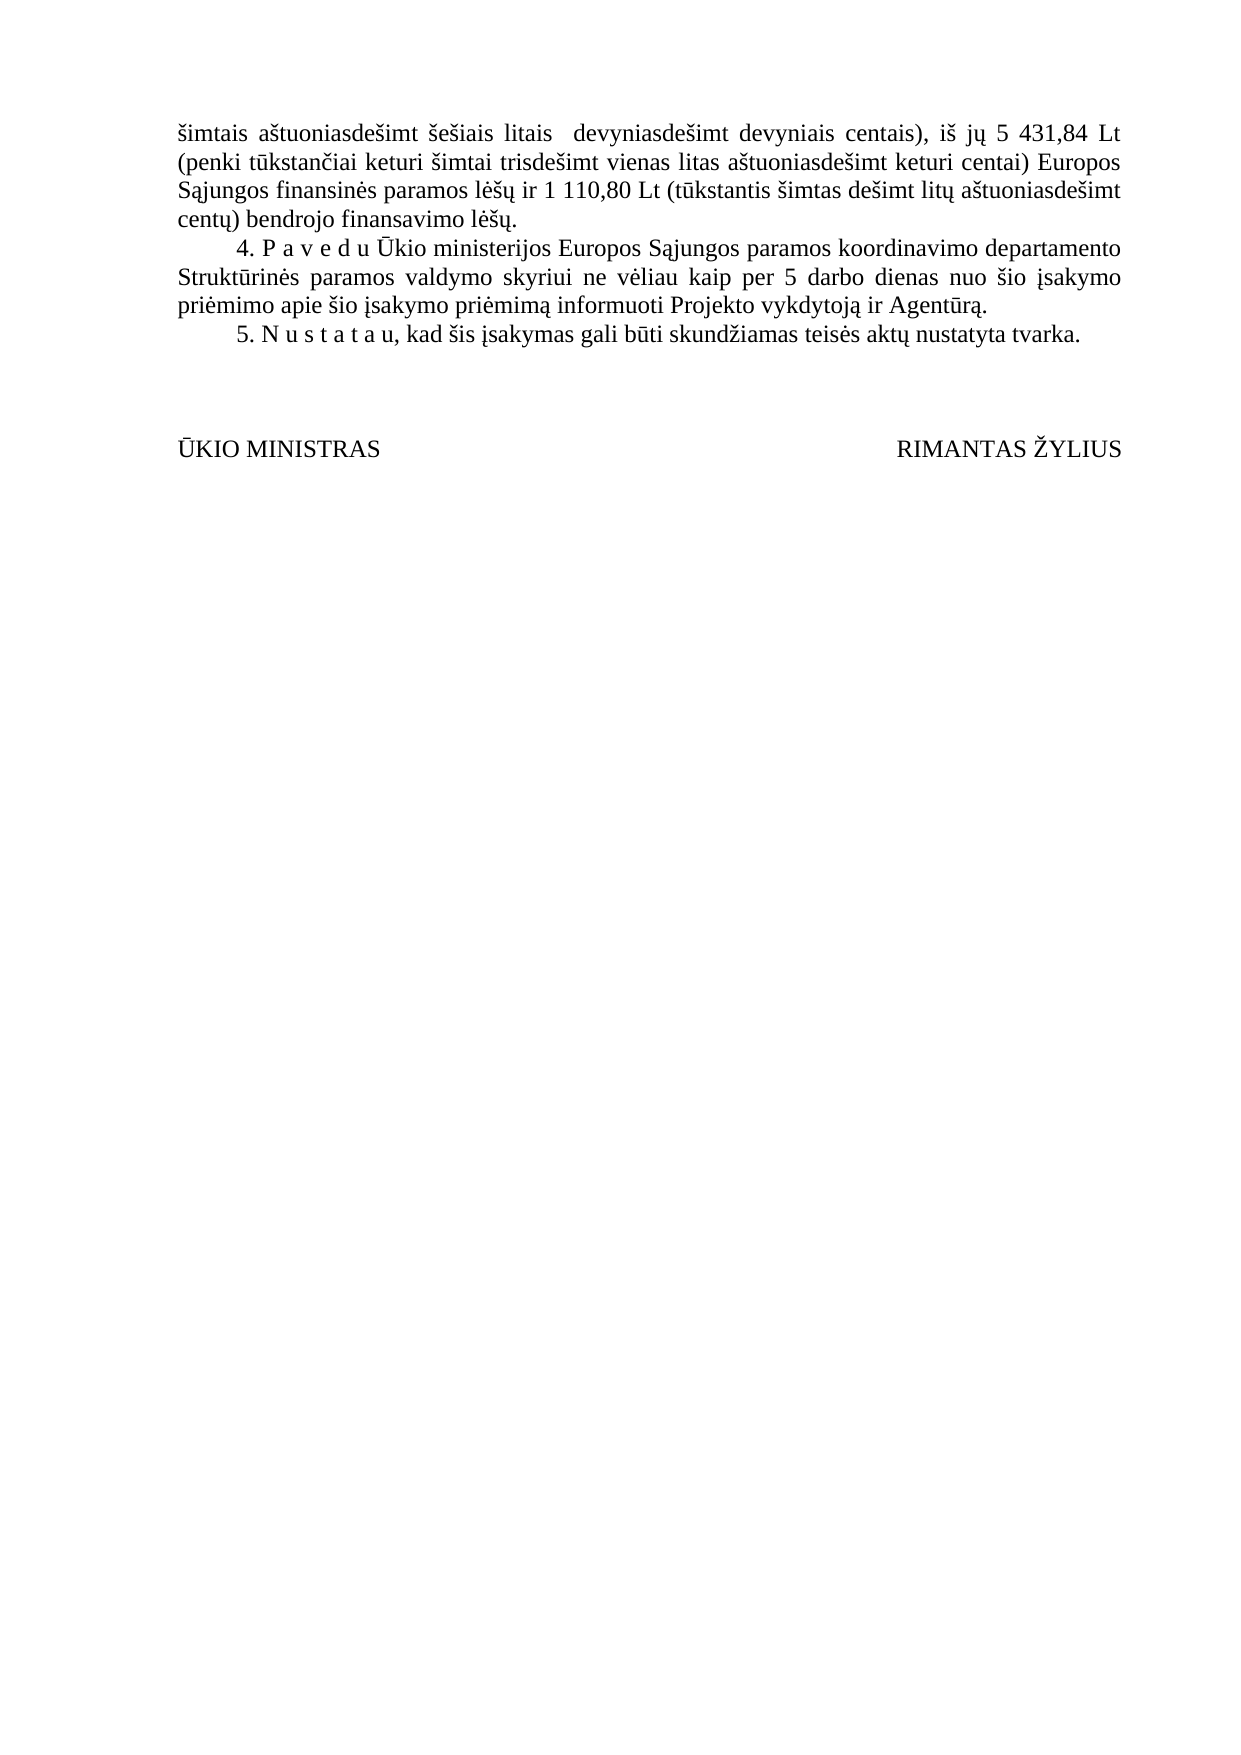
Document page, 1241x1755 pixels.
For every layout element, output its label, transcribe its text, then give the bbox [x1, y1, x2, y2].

text šimtais aštuoniasdešimt šešiais litais devyniasdešimt devyniais centais), iš jų 5 431,84 Lt (penki tūkstančiai keturi šimtai trisdešimt vienas litas aštuoniasdešimt keturi centai) Europos Sąjungos finansinės paramos lėšų ir 1 110,80 Lt (tūkstantis šimtas dešimt litų aštuoniasdešimt centų) bendrojo finansavimo lėšų. [177, 118, 1122, 233]
text Ūkio ministras Rimantas Žylius [177, 434, 1122, 463]
text 5. N u s t a t a u, kad šis įsakymas gali būti skundžiamas teisės aktų nustatyta tvarka. [177, 319, 1122, 348]
text 4. P a v e d u Ūkio ministerijos Europos Sąjungos paramos koordinavimo departamento Struktūrinės paramos valdymo skyriui ne vėliau kaip per 5 darbo dienas nuo šio įsakymo priėmimo apie šio įsakymo priėmimą informuoti Projekto vykdytoją ir Agentūrą. [177, 233, 1122, 319]
